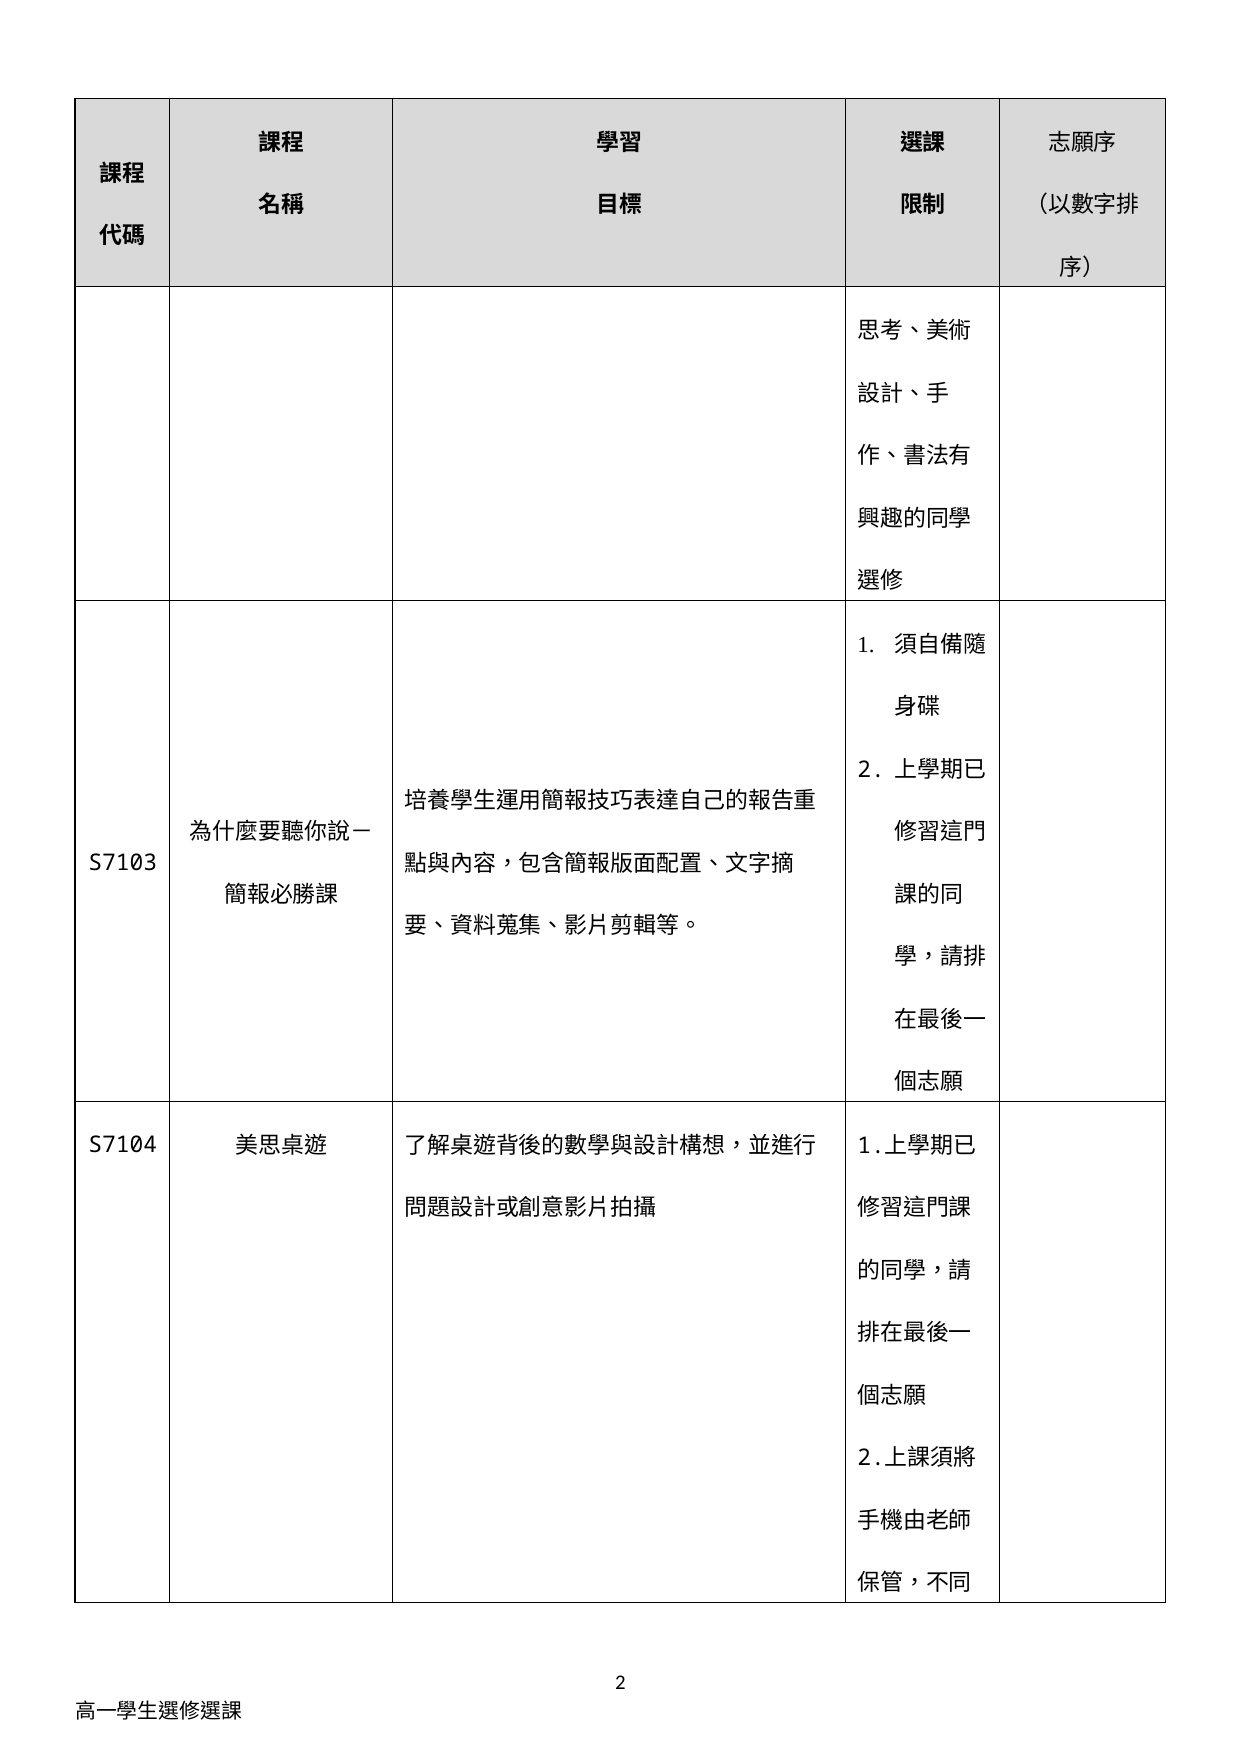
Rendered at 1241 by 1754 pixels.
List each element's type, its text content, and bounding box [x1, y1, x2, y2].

table_cell [1000, 1102, 1165, 1602]
table_cell 1.上學期已修習這門課的同學，請排在最後一個志願 2.上課須將手機由老師保管，不同 [846, 1102, 999, 1602]
table_cell S7103 [76, 601, 169, 1101]
table_header 課程 名稱 [170, 99, 392, 286]
table_cell [1000, 601, 1165, 1101]
table_header 學習 目標 [393, 99, 845, 286]
table_cell [393, 287, 845, 599]
table_cell S7104 [76, 1102, 169, 1602]
table_header 選課 限制 [846, 99, 999, 286]
table_cell 為什麼要聽你說－簡報必勝課 [170, 601, 392, 1101]
table_cell 思考、美術設計、手作、書法有興趣的同學選修 [846, 287, 999, 599]
table_cell 了解桌遊背後的數學與設計構想，並進行問題設計或創意影片拍攝 [393, 1102, 845, 1602]
table_cell [170, 287, 392, 599]
table_cell 培養學生運用簡報技巧表達自己的報告重點與內容，包含簡報版面配置、文字摘要、資料蒐集、影片剪輯等。 [393, 601, 845, 1101]
table_header 課程 代碼 [76, 99, 169, 286]
table_cell [1000, 287, 1165, 599]
table_cell 美思桌遊 [170, 1102, 392, 1602]
table_header 志願序 （以數字排序） [1000, 99, 1165, 286]
table_cell 須自備隨身碟 上學期已修習這門課的同學，請排在最後一個志願 [846, 601, 999, 1101]
table_cell [76, 287, 169, 599]
